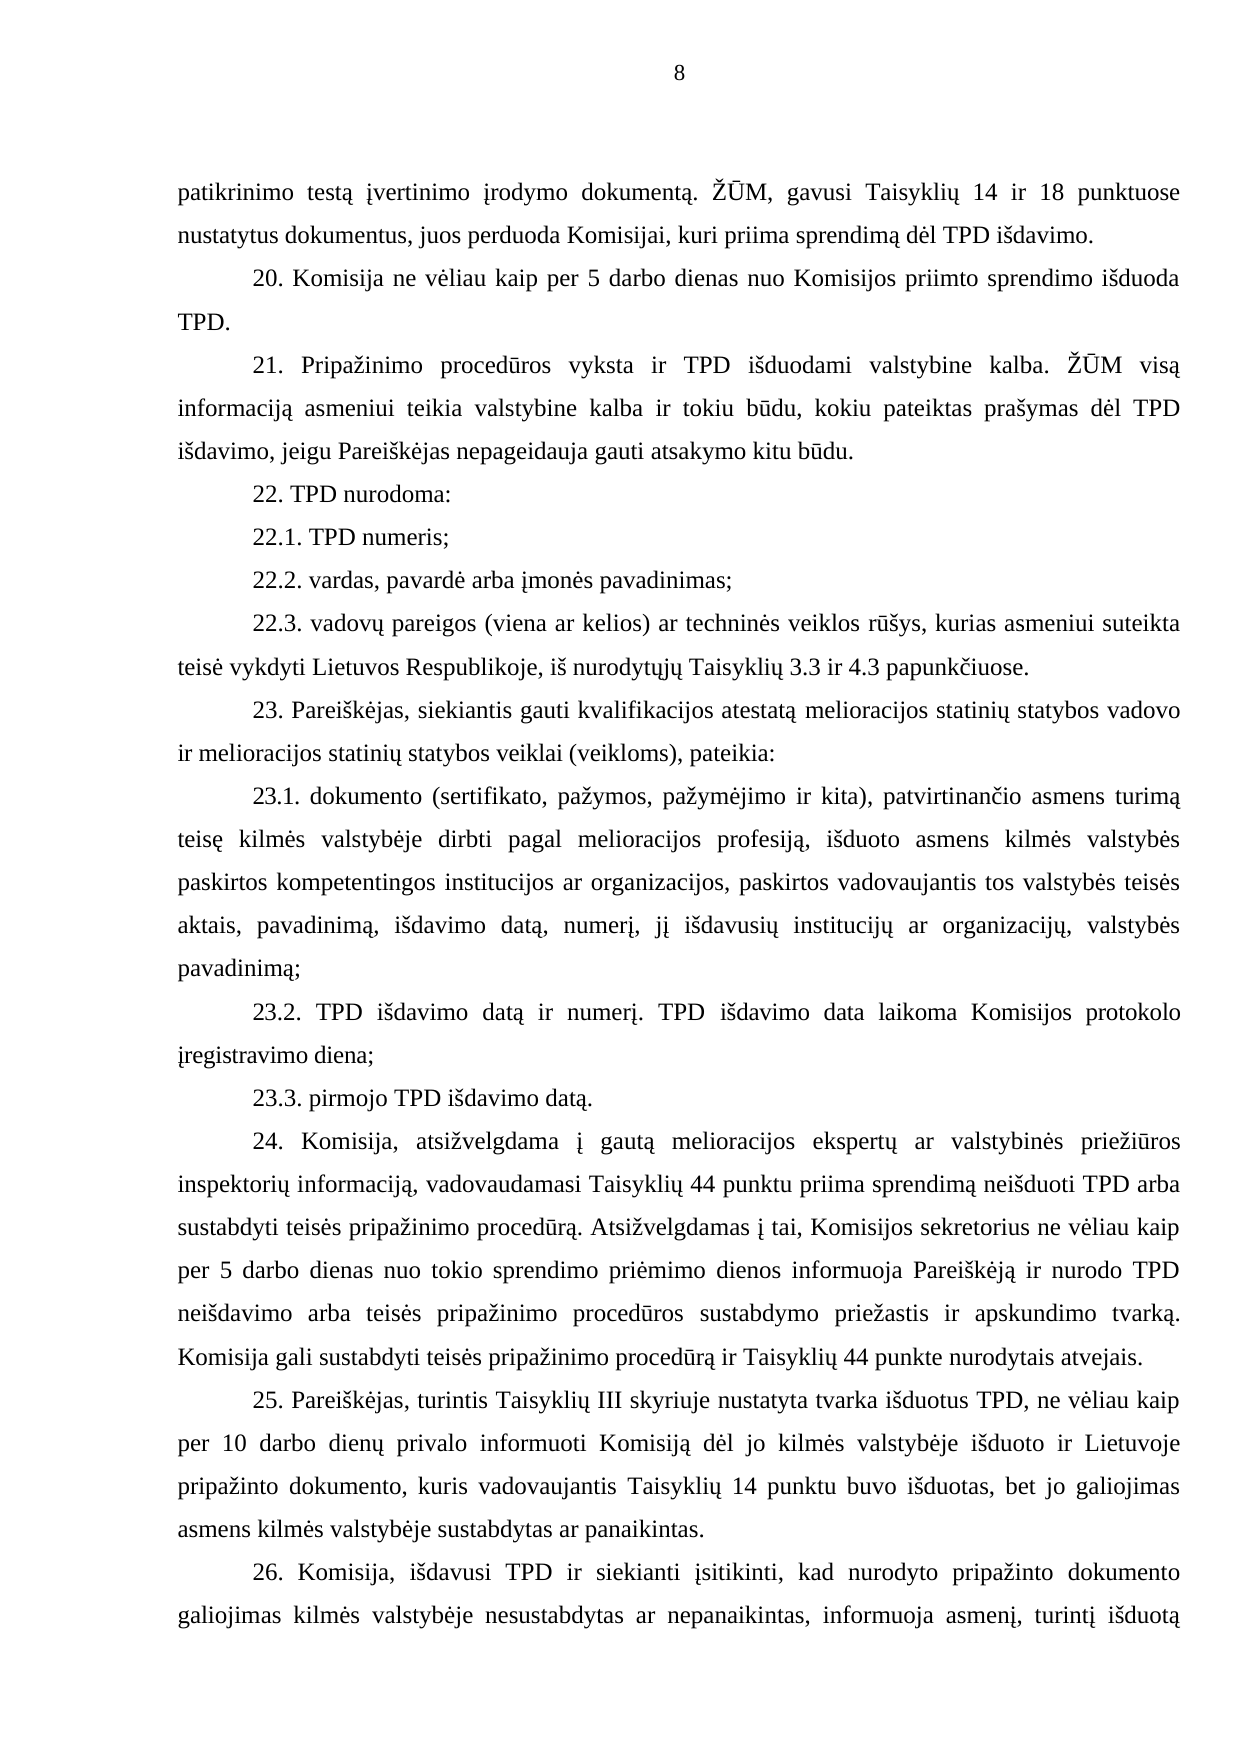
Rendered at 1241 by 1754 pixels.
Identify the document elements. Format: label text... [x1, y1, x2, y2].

text 23.2. TPD išdavimo datą ir numerį. TPD išdavimo data laikoma Komisijos protokolo įregistravimo diena; [177, 997, 1181, 1068]
text 24. Komisija, atsižvelgdama į gautą melioracijos ekspertų ar valstybinės priežiūros inspektorių informaciją, vadovaudamasi Taisyklių 44 punktu priima sprendimą neišduoti TPD arba sustabdyti teisės pripažinimo procedūrą. Atsižvelgdamas į tai, Komisijos sekretorius ne vėliau kaip per 5 darbo dienas nuo tokio sprendimo priėmimo dienos informuoja Pareiškėją ir nurodo TPD neišdavimo arba teisės pripažinimo procedūros sustabdymo priežastis ir apskundimo tvarką. Komisija gali sustabdyti teisės pripažinimo procedūrą ir Taisyklių 44 punkte nurodytais atvejais. [177, 1126, 1181, 1370]
text 23.3. pirmojo TPD išdavimo datą. [177, 1083, 1181, 1112]
text 26. Komisija, išdavusi TPD ir siekianti įsitikinti, kad nurodyto pripažinto dokumento galiojimas kilmės valstybėje nesustabdytas ar nepanaikintas, informuoja asmenį, turintį išduotą [177, 1557, 1181, 1629]
text 22.3. vadovų pareigos (viena ar kelios) ar techninės veiklos rūšys, kurias asmeniui suteikta teisė vykdyti Lietuvos Respublikoje, iš nurodytųjų Taisyklių 3.3 ir 4.3 papunkčiuose. [177, 608, 1181, 680]
text 23. Pareiškėjas, siekiantis gauti kvalifikacijos atestatą melioracijos statinių statybos vadovo ir melioracijos statinių statybos veiklai (veikloms), pateikia: [177, 695, 1181, 767]
text 20. Komisija ne vėliau kaip per 5 darbo dienas nuo Komisijos priimto sprendimo išduoda TPD. [177, 263, 1181, 335]
text 22. TPD nurodoma: [177, 479, 1181, 508]
text 22.2. vardas, pavardė arba įmonės pavadinimas; [177, 565, 1181, 594]
text 21. Pripažinimo procedūros vyksta ir TPD išduodami valstybine kalba. ŽŪM visą informaciją asmeniui teikia valstybine kalba ir tokiu būdu, kokiu pateiktas prašymas dėl TPD išdavimo, jeigu Pareiškėjas nepageidauja gauti atsakymo kitu būdu. [177, 350, 1181, 465]
text patikrinimo testą įvertinimo įrodymo dokumentą. ŽŪM, gavusi Taisyklių 14 ir 18 punktuose nustatytus dokumentus, juos perduoda Komisijai, kuri priima sprendimą dėl TPD išdavimo. [177, 177, 1181, 249]
text 23.1. dokumento (sertifikato, pažymos, pažymėjimo ir kita), patvirtinančio asmens turimą teisę kilmės valstybėje dirbti pagal melioracijos profesiją, išduoto asmens kilmės valstybės paskirtos kompetentingos institucijos ar organizacijos, paskirtos vadovaujantis tos valstybės teisės aktais, pavadinimą, išdavimo datą, numerį, jį išdavusių institucijų ar organizacijų, valstybės pavadinimą; [177, 781, 1181, 982]
text 25. Pareiškėjas, turintis Taisyklių III skyriuje nustatyta tvarka išduotus TPD, ne vėliau kaip per 10 darbo dienų privalo informuoti Komisiją dėl jo kilmės valstybėje išduoto ir Lietuvoje pripažinto dokumento, kuris vadovaujantis Taisyklių 14 punktu buvo išduotas, bet jo galiojimas asmens kilmės valstybėje sustabdytas ar panaikintas. [177, 1385, 1181, 1543]
text 22.1. TPD numeris; [177, 522, 1181, 551]
